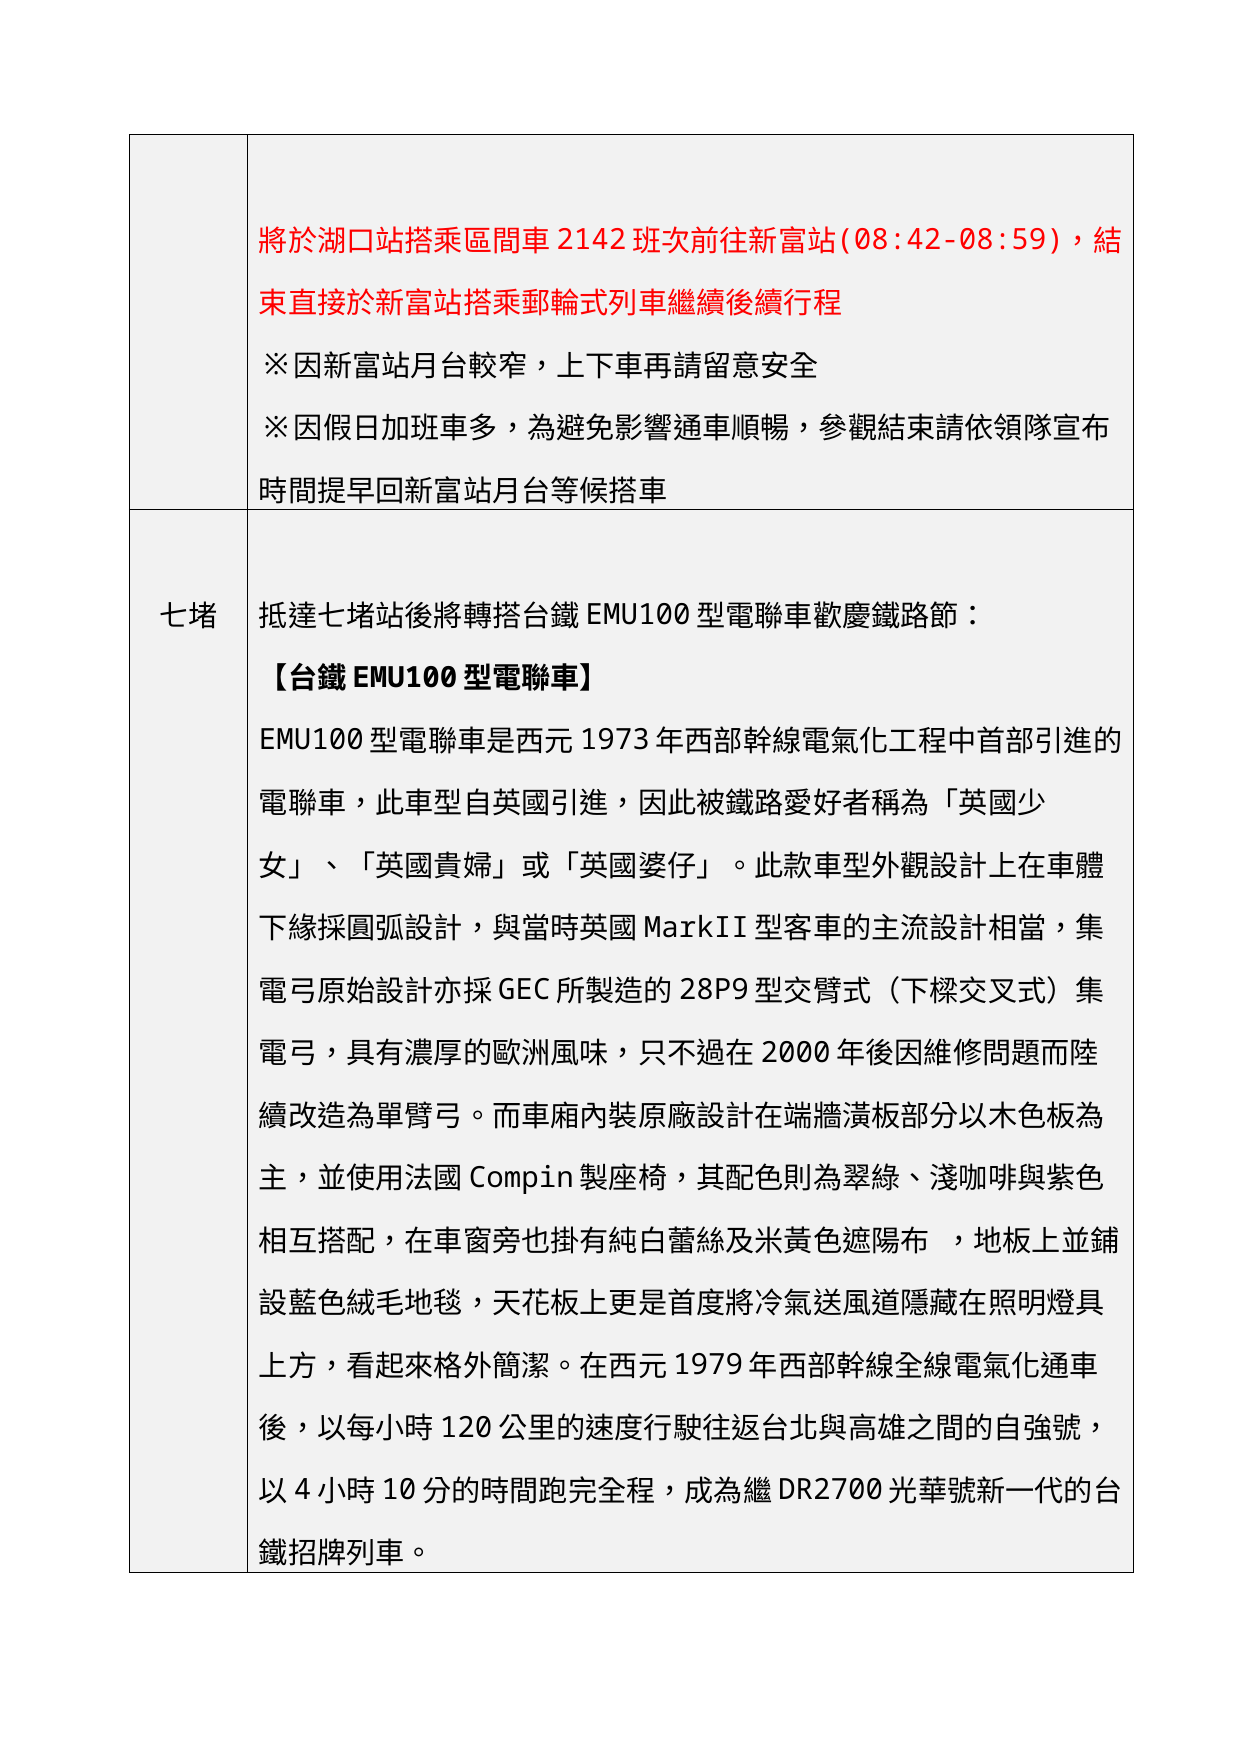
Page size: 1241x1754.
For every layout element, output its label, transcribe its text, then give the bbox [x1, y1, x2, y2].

table_cell 七堵 [130, 510, 247, 1572]
table_cell 抵達七堵站後將轉搭台鐵EMU100型電聯車歡慶鐵路節： 【台鐵EMU100型電聯車】 EMU100型電聯車是西元1973年西部幹線電氣化工程中首部引進的電聯車，此車型自英國引進，因此被鐵路愛好者稱為「英國少女」、「英國貴婦」或「英國婆仔」。此款車型外觀設計上在車體下緣採圓弧設計，與當時英國MarkII型客車的主流設計相當，集電弓原始設計亦採GEC所製造的28P9型交臂式（下樑交叉式）集電弓，具有濃厚的歐洲風味，只不過在2000年後因維修問題而陸續改造為單臂弓。而車廂內裝原廠設計在端牆潢板部分以木色板為主，並使用法國Compin製座椅，其配色則為翠綠、淺咖啡與紫色相互搭配，在車窗旁也掛有純白蕾絲及米黃色遮陽布 ，地板上並鋪設藍色絨毛地毯，天花板上更是首度將冷氣送風道隱藏在照明燈具上方，看起來格外簡潔。在西元1979年西部幹線全線電氣化通車後，以每小時120公里的速度行駛往返台北與高雄之間的自強號，以4小時10分的時間跑完全程，成為繼DR2700光華號新一代的台鐵招牌列車。 [248, 510, 1133, 1572]
table_cell [130, 135, 247, 509]
table_cell 將於湖口站搭乘區間車2142班次前往新富站(08:42-08:59)，結束直接於新富站搭乘郵輪式列車繼續後續行程 ※因新富站月台較窄，上下車再請留意安全 ※因假日加班車多，為避免影響通車順暢，參觀結束請依領隊宣布時間提早回新富站月台等候搭車 [248, 135, 1133, 509]
